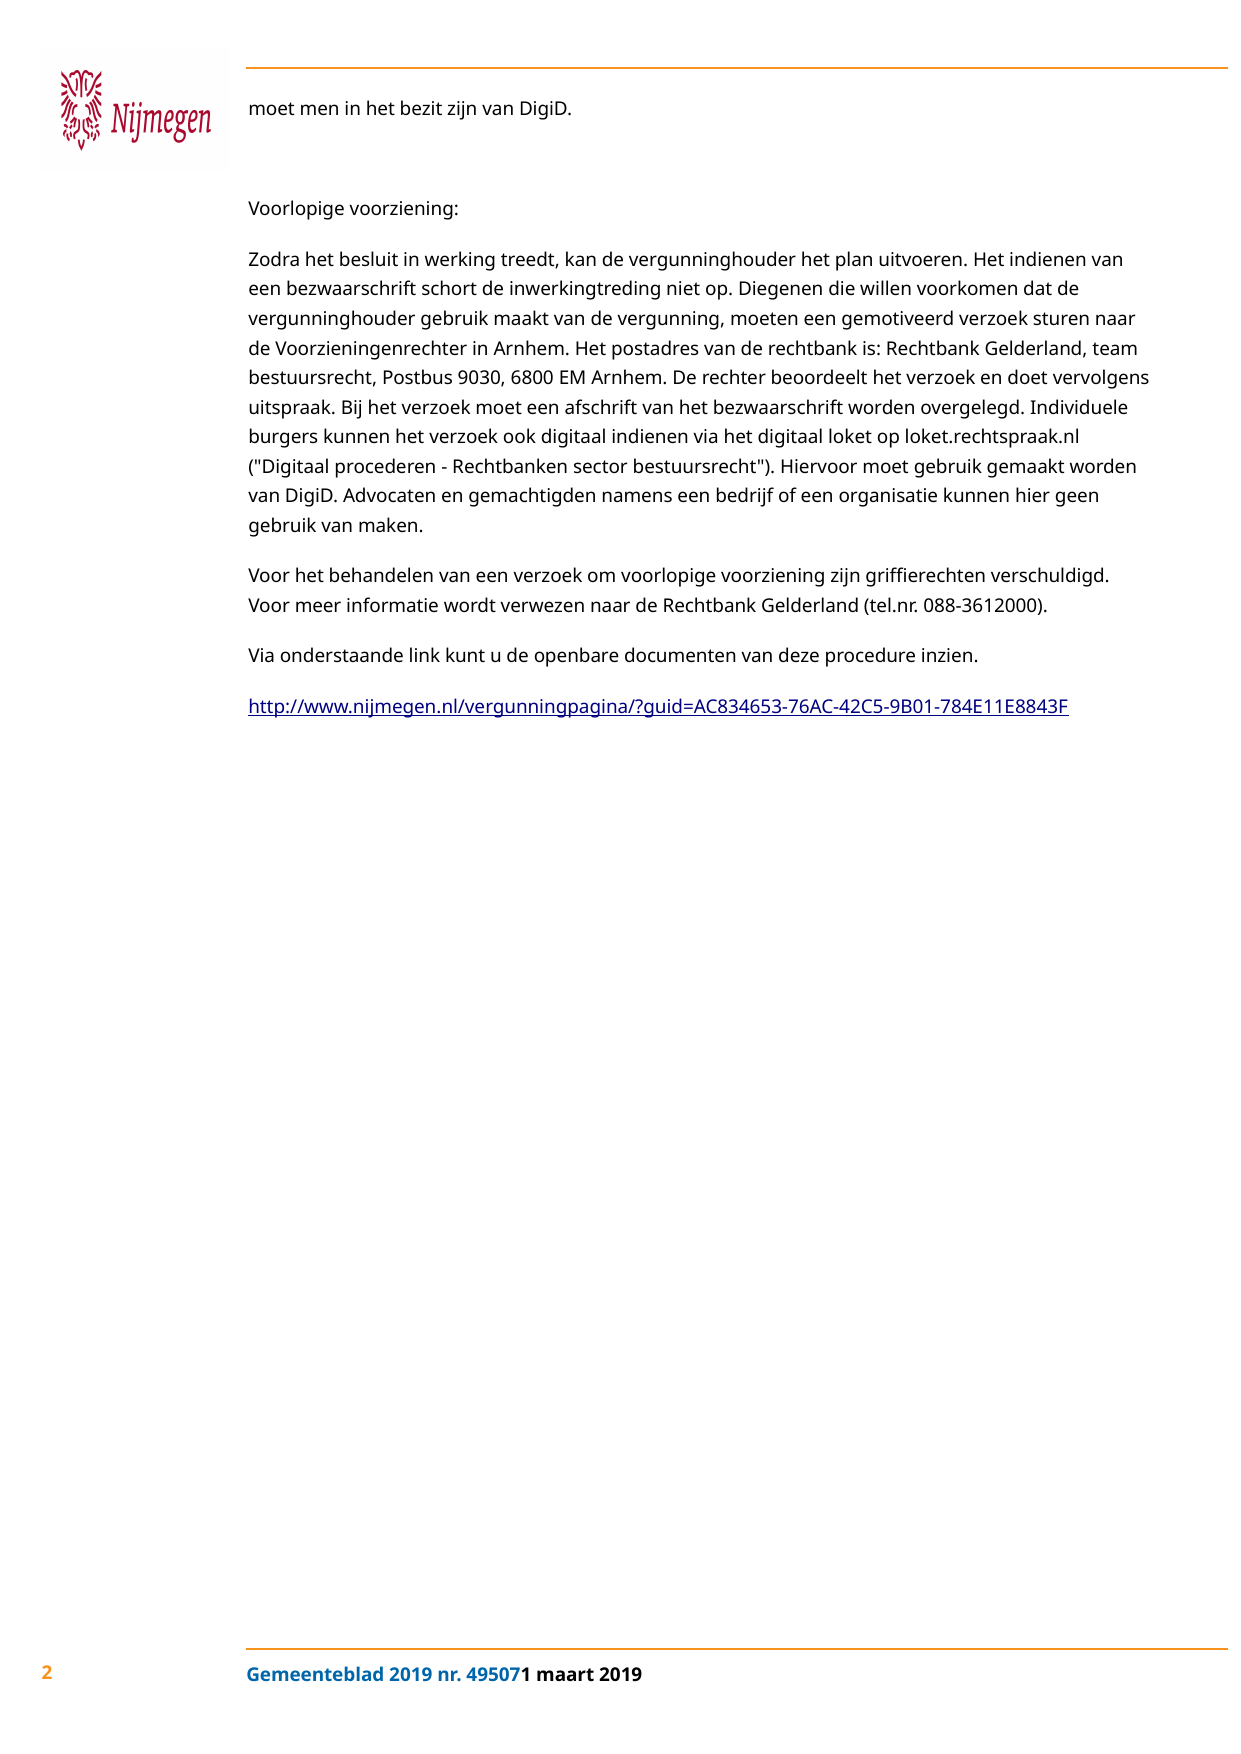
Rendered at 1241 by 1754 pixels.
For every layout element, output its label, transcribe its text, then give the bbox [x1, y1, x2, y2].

picture [41, 47, 231, 172]
text http://www.nijmegen.nl/vergunningpagina/?guid=AC834653-76AC-42C5-9B01-784E11E8843F [248, 693, 1152, 719]
text Zodra het besluit in werking treedt, kan de vergunninghouder het plan uitvoeren. Het indienen van een bezwaarschrift schort de inwerkingtreding niet op. Diegenen die willen voorkomen dat de vergunninghouder gebruik maakt van de vergunning, moeten een gemotiveerd verzoek sturen naar de Voorzieningenrechter in Arnhem. Het postadres van de rechtbank is: Rechtbank Gelderland, team bestuursrecht, Postbus 9030, 6800 EM Arnhem. De rechter beoordeelt het verzoek en doet vervolgens uitspraak. Bij het verzoek moet een afschrift van het bezwaarschrift worden overgelegd. Individuele burgers kunnen het verzoek ook digitaal indienen via het digitaal loket op loket.rechtspraak.nl ("Digitaal procederen - Rechtbanken sector bestuursrecht"). Hiervoor moet gebruik gemaakt worden van DigiD. Advocaten en gemachtigden namens een bedrijf of een organisatie kunnen hier geen gebruik van maken. [248, 246, 1152, 538]
text moet men in het bezit zijn van DigiD. [248, 95, 1152, 121]
text Voorlopige voorziening: [248, 196, 1152, 221]
text Via onderstaande link kunt u de openbare documenten van deze procedure inzien. [248, 643, 1152, 668]
text Voor het behandelen van een verzoek om voorlopige voorziening zijn griffierechten verschuldigd. Voor meer informatie wordt verwezen naar de Rechtbank Gelderland (tel.nr. 088-3612000). [248, 563, 1152, 618]
